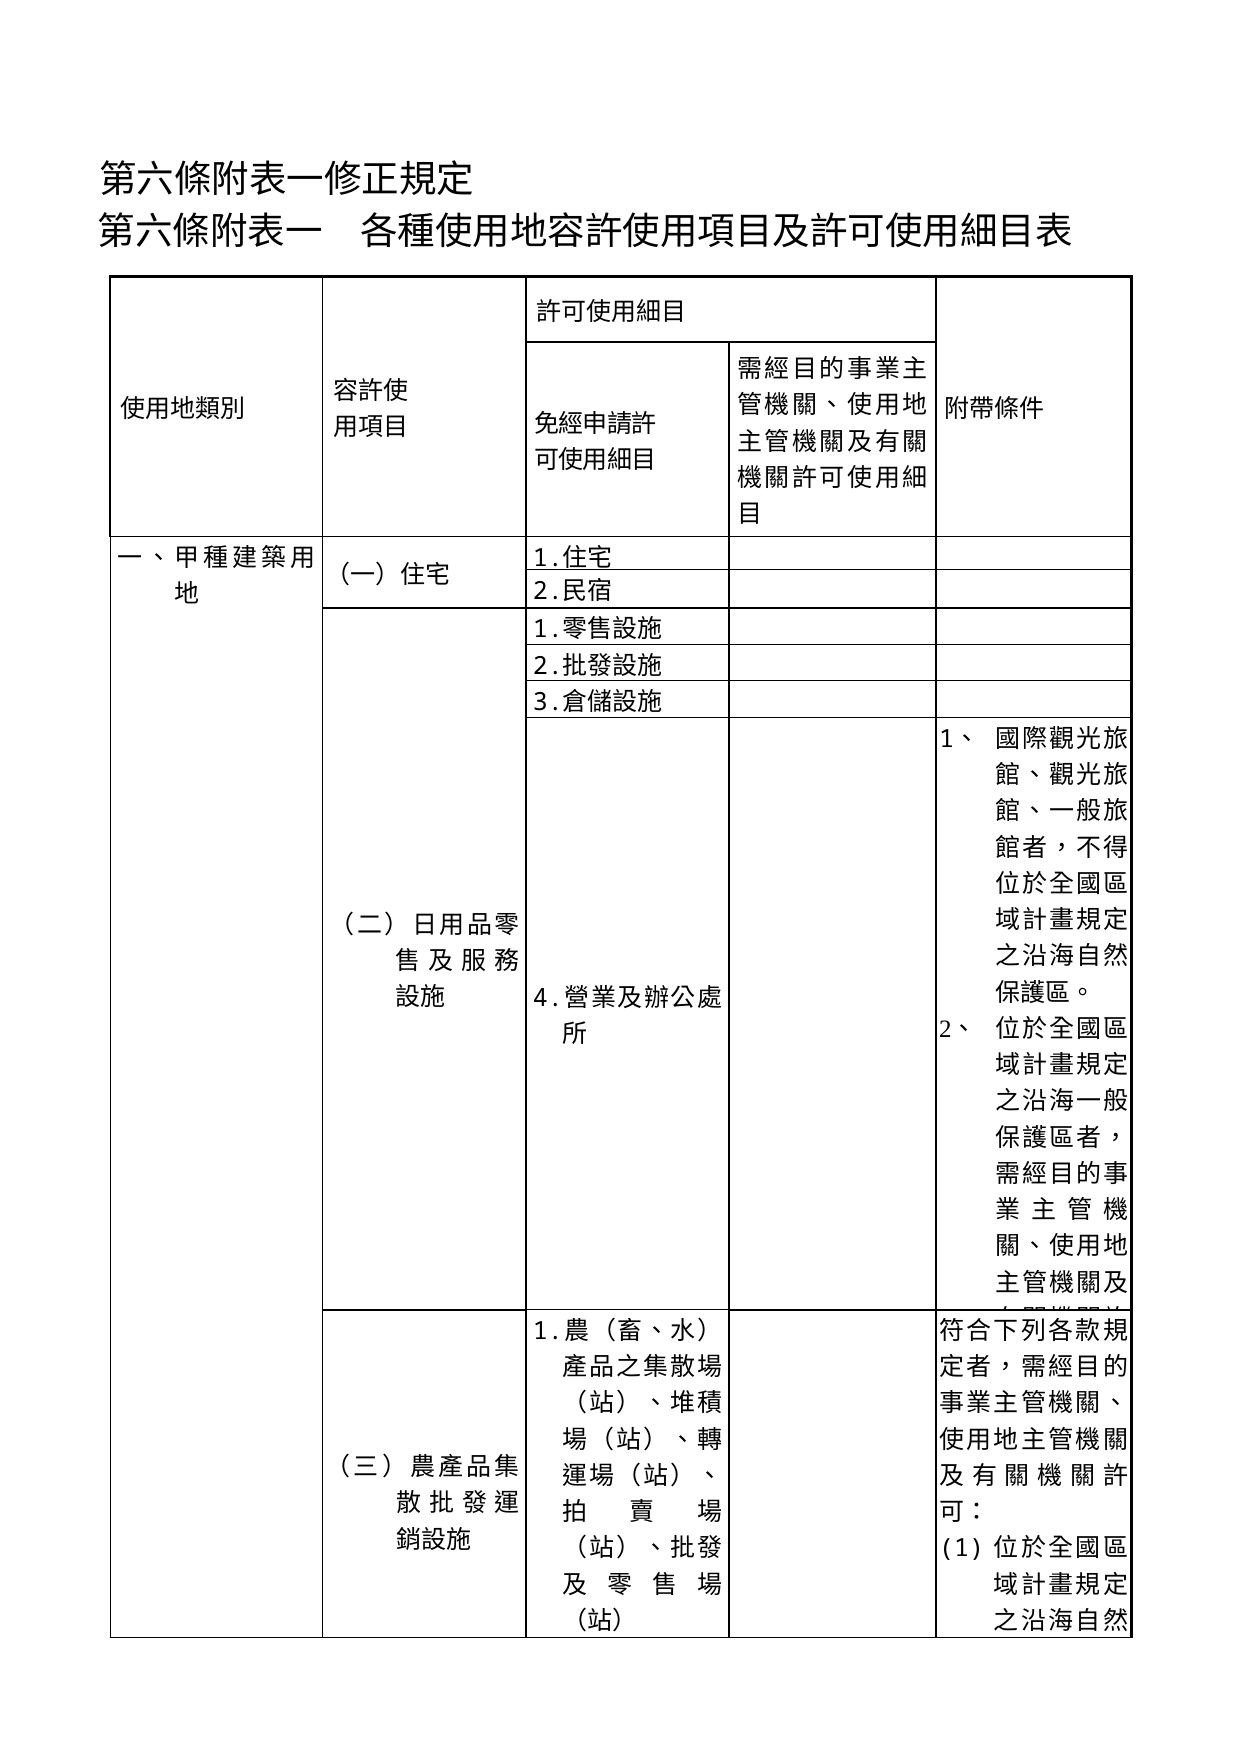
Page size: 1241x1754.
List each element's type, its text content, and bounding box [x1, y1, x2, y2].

table_cell 免經申請許 可使用細目 [527, 343, 728, 536]
table_cell 需經目的事業主管機關、使用地主管機關及有關機關許可使用細目 [730, 343, 935, 536]
table_cell [937, 570, 1130, 607]
table_header 容許使 用項目 [323, 278, 525, 536]
table_cell 1.住宅 [527, 537, 728, 569]
table_cell 1.零售設施 [527, 609, 728, 643]
table_header [1133, 275, 1141, 1638]
table_cell 符合下列各款規定者，需經目的事業主管機關、使用地主管機關及有關機關許可： 位於全國區域計畫規定之沿海自然 [937, 1311, 1130, 1637]
table_cell [937, 645, 1130, 679]
table_cell （二）日用品零售及服務設施 [323, 609, 525, 1309]
table_cell （一）住宅 [323, 537, 525, 607]
table_header [99, 275, 110, 1638]
table_cell [730, 609, 935, 643]
table_cell 2.批發設施 [527, 645, 728, 679]
table_header 使用地類別 [111, 278, 322, 536]
table_header 附帶條件 [937, 278, 1130, 536]
table_cell 國際觀光旅館、觀光旅館、一般旅館者，不得位於全國區域計畫規定之沿海自然保護區。 位於全國區域計畫規定之沿海一般保護區者，需經目的事業主管機關、使用地主管機關及有關機關許可。 [937, 718, 1130, 1309]
table_cell [730, 570, 935, 607]
table_cell [937, 537, 1130, 569]
table_cell 2.民宿 [527, 570, 728, 607]
table_cell [730, 537, 935, 569]
text 第六條附表一修正規定 [99, 150, 1053, 202]
table_cell [730, 681, 935, 717]
table_cell [730, 718, 935, 1309]
table_cell [937, 609, 1130, 643]
table_cell 1.農（畜、水）產品之集散場（站）、堆積場（站）、轉運場（站）、拍賣場（站）、批發及零售場（站） [527, 1310, 728, 1637]
table_cell [937, 681, 1130, 717]
table_cell 3.倉儲設施 [527, 681, 728, 717]
table_cell 4.營業及辦公處所 [527, 718, 728, 1309]
table_cell [730, 645, 935, 679]
table_header 許可使用細目 [527, 278, 935, 341]
table_cell [730, 1311, 935, 1637]
table_header 第六條附表一 各種使用地容許使用項目及許可使用細目表 [95, 203, 1146, 275]
table_cell （三）農產品集散批發運銷設施 [323, 1311, 525, 1637]
table_cell 一、甲種建築用地 [111, 537, 322, 1637]
